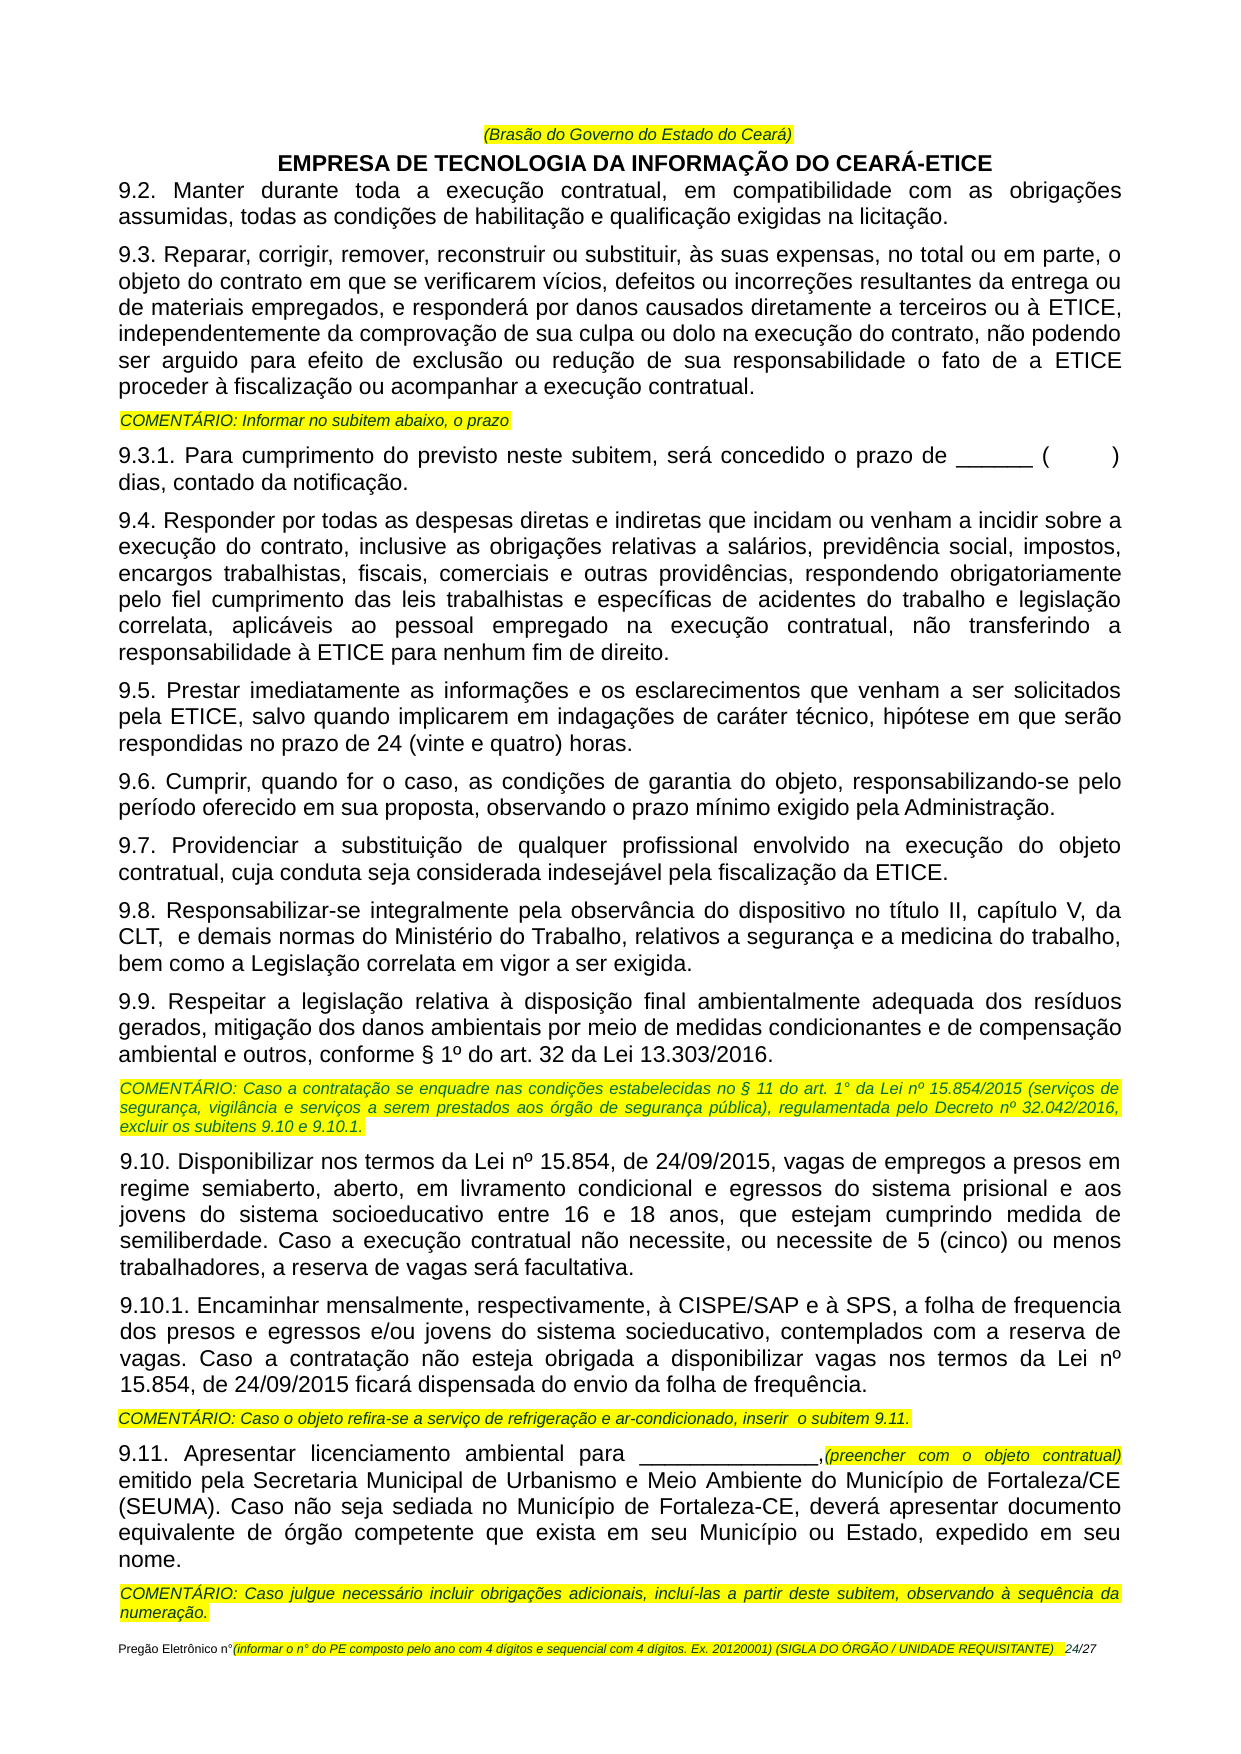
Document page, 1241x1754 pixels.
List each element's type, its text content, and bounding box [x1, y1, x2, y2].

text 9.3. Reparar, corrigir, remover, reconstruir ou substituir, às suas expensas, no total ou em parte, o objeto do contrato em que se verificarem vícios, defeitos ou incorreções resultantes da entrega ou de materiais empregados, e responderá por danos causados diretamente a terceiros ou à ETICE, independentemente da comprovação de sua culpa ou dolo na execução do contrato, não podendo ser arguido para efeito de exclusão ou redução de sua responsabilidade o fato de a ETICE proceder à fiscalização ou acompanhar a execução contratual. [118, 241, 1122, 399]
text 9.10. Disponibilizar nos termos da Lei nº 15.854, de 24/09/2015, vagas de empregos a presos em regime semiaberto, aberto, em livramento condicional e egressos do sistema prisional e aos jovens do sistema socioeducativo entre 16 e 18 anos, que estejam cumprindo medida de semiliberdade. Caso a execução contratual não necessite, ou necessite de 5 (cinco) ou menos trabalhadores, a reserva de vagas será facultativa. [119, 1148, 1122, 1280]
text 9.8. Responsabilizar-se integralmente pela observância do dispositivo no título II, capítulo V, da CLT, e demais normas do Ministério do Trabalho, relativos a segurança e a medicina do trabalho, bem como a Legislação correlata em vigor a ser exigida. [118, 897, 1122, 976]
text 9.5. Prestar imediatamente as informações e os esclarecimentos que venham a ser solicitados pela ETICE, salvo quando implicarem em indagações de caráter técnico, hipótese em que serão respondidas no prazo de 24 (vinte e quatro) horas. [118, 677, 1122, 756]
text 9.9. Respeitar a legislação relativa à disposição final ambientalmente adequada dos resíduos gerados, mitigação dos danos ambientais por meio de medidas condicionantes e de compensação ambiental e outros, conforme § 1º do art. 32 da Lei 13.303/2016. [118, 988, 1122, 1067]
text COMENTÁRIO: Caso o objeto refira-se a serviço de refrigeração e ar-condicionado, inserir o subitem 9.11. [118, 1409, 1120, 1428]
text COMENTÁRIO: Informar no subitem abaixo, o prazo [120, 411, 1122, 430]
text COMENTÁRIO: Caso julgue necessário incluir obrigações adicionais, incluí-las a partir deste subitem, observando à sequência da numeração. [120, 1584, 1122, 1622]
text 9.4. Responder por todas as despesas diretas e indiretas que incidam ou venham a incidir sobre a execução do contrato, inclusive as obrigações relativas a salários, previdência social, impostos, encargos trabalhistas, fiscais, comerciais e outras providências, respondendo obrigatoriamente pelo fiel cumprimento das leis trabalhistas e específicas de acidentes do trabalho e legislação correlata, aplicáveis ao pessoal empregado na execução contratual, não transferindo a responsabilidade à ETICE para nenhum fim de direito. [118, 507, 1122, 665]
text 9.11. Apresentar licenciamento ambiental para ______________,(preencher com o objeto contratual) emitido pela Secretaria Municipal de Urbanismo e Meio Ambiente do Município de Fortaleza/CE (SEUMA). Caso não seja sediada no Município de Fortaleza-CE, deverá apresentar documento equivalente de órgão competente que exista em seu Município ou Estado, expedido em seu nome. [118, 1440, 1122, 1572]
text 9.10.1. Encaminhar mensalmente, respectivamente, à CISPE/SAP e à SPS, a folha de frequencia dos presos e egressos e/ou jovens do sistema socieducativo, contemplados com a reserva de vagas. Caso a contratação não esteja obrigada a disponibilizar vagas nos termos da Lei nº 15.854, de 24/09/2015 ficará dispensada do envio da folha de frequência. [119, 1292, 1122, 1397]
text 9.2. Manter durante toda a execução contratual, em compatibilidade com as obrigações assumidas, todas as condições de habilitação e qualificação exigidas na licitação. [118, 177, 1122, 229]
text 9.6. Cumprir, quando for o caso, as condições de garantia do objeto, responsabilizando-se pelo período oferecido em sua proposta, observando o prazo mínimo exigido pela Administração. [118, 768, 1122, 821]
text 9.3.1. Para cumprimento do previsto neste subitem, será concedido o prazo de ______ ( ) dias, contado da notificação. [118, 442, 1122, 495]
text COMENTÁRIO: Caso a contratação se enquadre nas condições estabelecidas no § 11 do art. 1° da Lei nº 15.854/2015 (serviços de segurança, vigilância e serviços a serem prestados aos órgão de segurança pública), regulamentada pelo Decreto nº 32.042/2016, excluir os subitens 9.10 e 9.10.1. [119, 1079, 1122, 1136]
text 9.7. Providenciar a substituição de qualquer profissional envolvido na execução do objeto contratual, cuja conduta seja considerada indesejável pela fiscalização da ETICE. [118, 832, 1122, 885]
